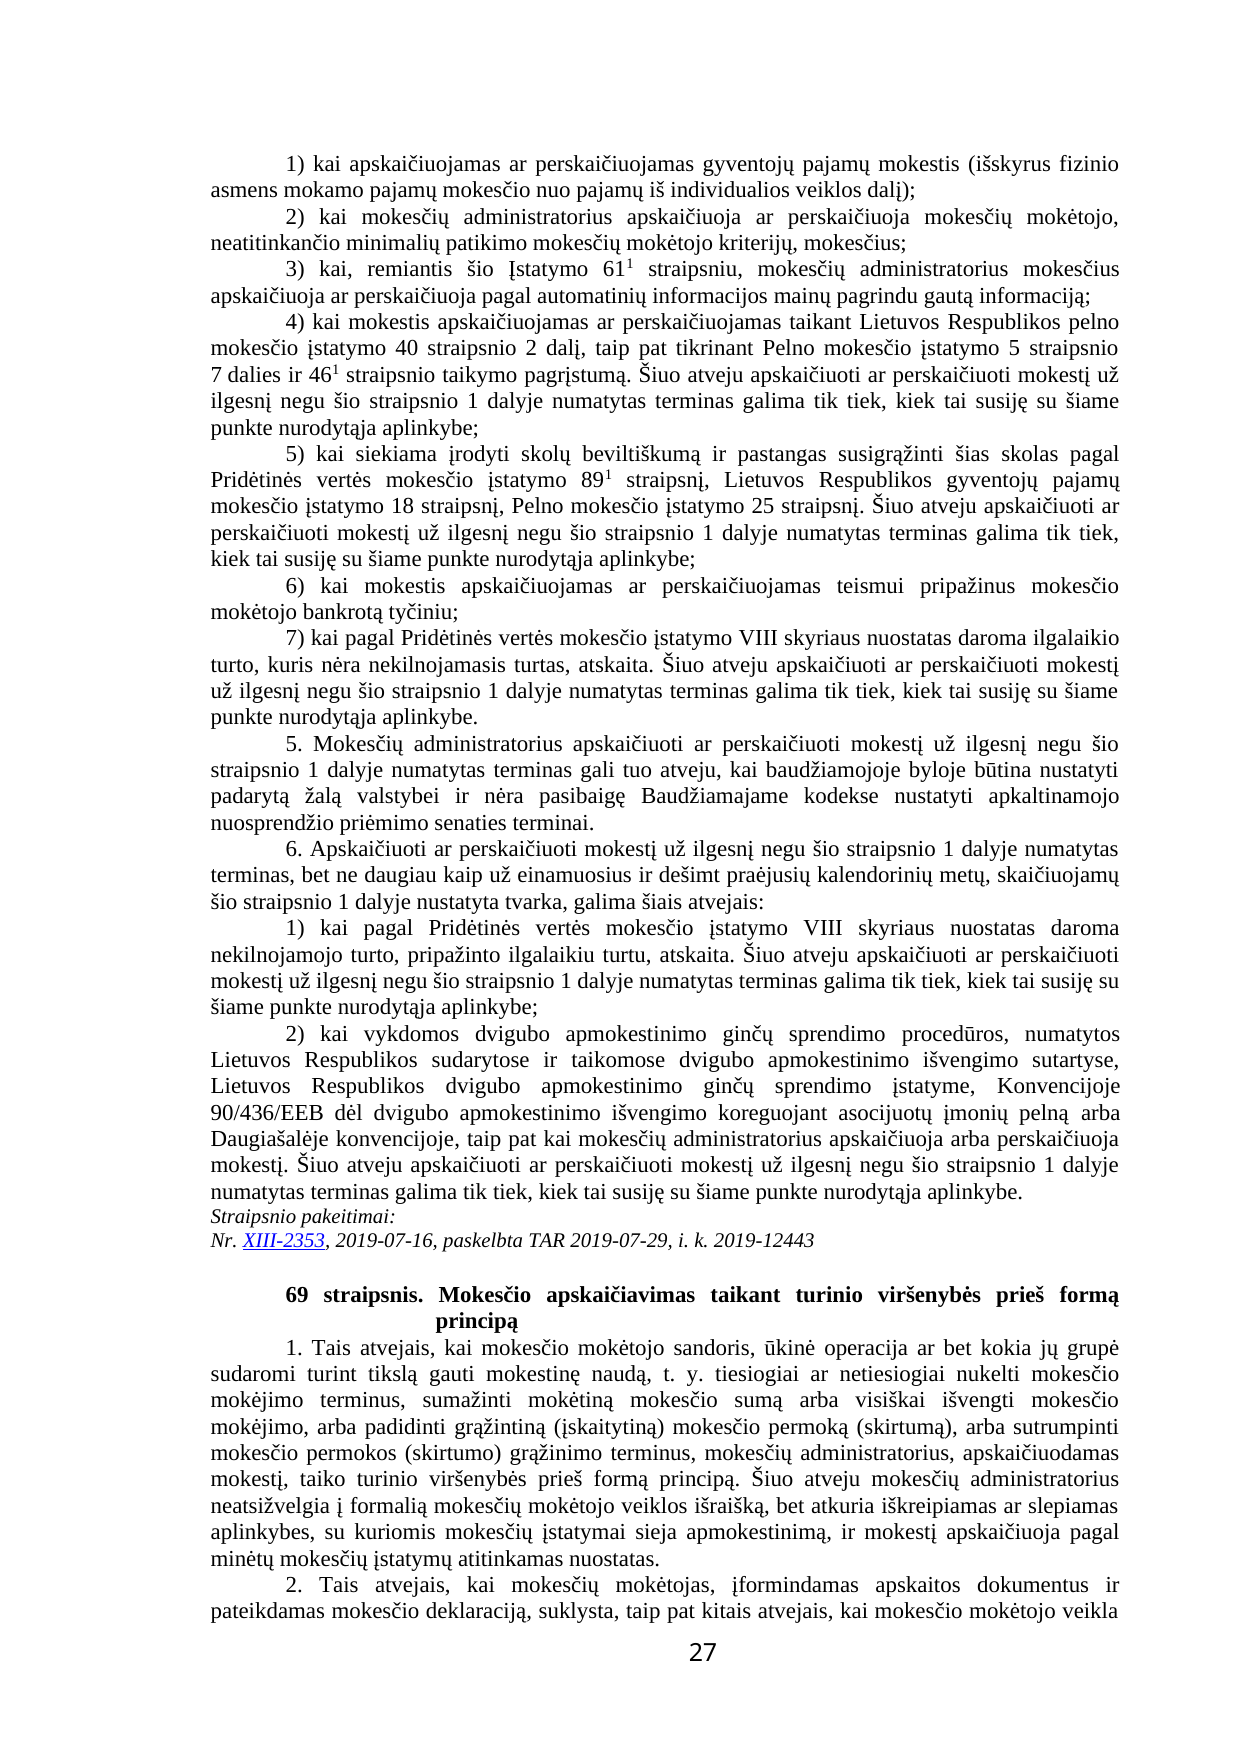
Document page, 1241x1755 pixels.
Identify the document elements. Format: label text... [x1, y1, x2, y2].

text 1. Tais atvejais, kai mokesčio mokėtojo sandoris, ūkinė operacija ar bet kokia jų grupė sudaromi turint tikslą gauti mokestinę naudą, t. y. tiesiogiai ar netiesiogiai nukelti mokesčio mokėjimo terminus, sumažinti mokėtiną mokesčio sumą arba visiškai išvengti mokesčio mokėjimo, arba padidinti grąžintiną (įskaitytiną) mokesčio permoką (skirtumą), arba sutrumpinti mokesčio permokos (skirtumo) grąžinimo terminus, mokesčių administratorius, apskaičiuodamas mokestį, taiko turinio viršenybės prieš formą principą. Šiuo atveju mokesčių administratorius neatsižvelgia į formalią mokesčių mokėtojo veiklos išraišką, bet atkuria iškreipiamas ar slepiamas aplinkybes, su kuriomis mokesčių įstatymai sieja apmokestinimą, ir mokestį apskaičiuoja pagal minėtų mokesčių įstatymų atitinkamas nuostatas. [210, 1334, 1120, 1571]
text 2) kai mokesčių administratorius apskaičiuoja ar perskaičiuoja mokesčių mokėtojo, neatitinkančio minimalių patikimo mokesčių mokėtojo kriterijų, mokesčius; [210, 203, 1120, 255]
text 3) kai, remiantis šio Įstatymo 611 straipsniu, mokesčių administratorius mokesčius apskaičiuoja ar perskaičiuoja pagal automatinių informacijos mainų pagrindu gautą informaciją; [210, 255, 1120, 308]
text Nr. XIII-2353, 2019-07-16, paskelbta TAR 2019-07-29, i. k. 2019-12443 [210, 1228, 1120, 1252]
text 2. Tais atvejais, kai mokesčių mokėtojas, įformindamas apskaitos dokumentus ir pateikdamas mokesčio deklaraciją, suklysta, taip pat kitais atvejais, kai mokesčio mokėtojo veikla [210, 1571, 1120, 1624]
text 1) kai pagal Pridėtinės vertės mokesčio įstatymo VIII skyriaus nuostatas daroma nekilnojamojo turto, pripažinto ilgalaikiu turtu, atskaita. Šiuo atveju apskaičiuoti ar perskaičiuoti mokestį už ilgesnį negu šio straipsnio 1 dalyje numatytas terminas galima tik tiek, kiek tai susiję su šiame punkte nurodytąja aplinkybe; [210, 914, 1120, 1020]
text 7) kai pagal Pridėtinės vertės mokesčio įstatymo VIII skyriaus nuostatas daroma ilgalaikio turto, kuris nėra nekilnojamasis turtas, atskaita. Šiuo atveju apskaičiuoti ar perskaičiuoti mokestį už ilgesnį negu šio straipsnio 1 dalyje numatytas terminas galima tik tiek, kiek tai susiję su šiame punkte nurodytąja aplinkybe. [210, 624, 1120, 730]
text 4) kai mokestis apskaičiuojamas ar perskaičiuojamas taikant Lietuvos Respublikos pelno mokesčio įstatymo 40 straipsnio 2 dalį, taip pat tikrinant Pelno mokesčio įstatymo 5 straipsnio 7 dalies ir 461 straipsnio taikymo pagrįstumą. Šiuo atveju apskaičiuoti ar perskaičiuoti mokestį už ilgesnį negu šio straipsnio 1 dalyje numatytas terminas galima tik tiek, kiek tai susiję su šiame punkte nurodytąja aplinkybe; [210, 308, 1120, 440]
text Straipsnio pakeitimai: [210, 1204, 1120, 1228]
text 1) kai apskaičiuojamas ar perskaičiuojamas gyventojų pajamų mokestis (išskyrus fizinio asmens mokamo pajamų mokesčio nuo pajamų iš individualios veiklos dalį); [210, 150, 1120, 203]
text 6) kai mokestis apskaičiuojamas ar perskaičiuojamas teismui pripažinus mokesčio mokėtojo bankrotą tyčiniu; [210, 572, 1120, 624]
text 2) kai vykdomos dvigubo apmokestinimo ginčų sprendimo procedūros, numatytos Lietuvos Respublikos sudarytose ir taikomose dvigubo apmokestinimo išvengimo sutartyse, Lietuvos Respublikos dvigubo apmokestinimo ginčų sprendimo įstatyme, Konvencijoje 90/436/EEB dėl dvigubo apmokestinimo išvengimo koreguojant asocijuotų įmonių pelną arba Daugiašalėje konvencijoje, taip pat kai mokesčių administratorius apskaičiuoja arba perskaičiuoja mokestį. Šiuo atveju apskaičiuoti ar perskaičiuoti mokestį už ilgesnį negu šio straipsnio 1 dalyje numatytas terminas galima tik tiek, kiek tai susiję su šiame punkte nurodytąja aplinkybe. [210, 1020, 1120, 1204]
text 5. Mokesčių administratorius apskaičiuoti ar perskaičiuoti mokestį už ilgesnį negu šio straipsnio 1 dalyje numatytas terminas gali tuo atveju, kai baudžiamojoje byloje būtina nustatyti padarytą žalą valstybei ir nėra pasibaigę Baudžiamajame kodekse nustatyti apkaltinamojo nuosprendžio priėmimo senaties terminai. [210, 730, 1120, 835]
text 5) kai siekiama įrodyti skolų beviltiškumą ir pastangas susigrąžinti šias skolas pagal Pridėtinės vertės mokesčio įstatymo 891 straipsnį, Lietuvos Respublikos gyventojų pajamų mokesčio įstatymo 18 straipsnį, Pelno mokesčio įstatymo 25 straipsnį. Šiuo atveju apskaičiuoti ar perskaičiuoti mokestį už ilgesnį negu šio straipsnio 1 dalyje numatytas terminas galima tik tiek, kiek tai susiję su šiame punkte nurodytąja aplinkybe; [210, 440, 1120, 572]
text 6. Apskaičiuoti ar perskaičiuoti mokestį už ilgesnį negu šio straipsnio 1 dalyje numatytas terminas, bet ne daugiau kaip už einamuosius ir dešimt praėjusių kalendorinių metų, skaičiuojamų šio straipsnio 1 dalyje nustatyta tvarka, galima šiais atvejais: [210, 835, 1120, 914]
text 69 straipsnis. Mokesčio apskaičiavimas taikant turinio viršenybės prieš formą principą [285, 1281, 1120, 1334]
